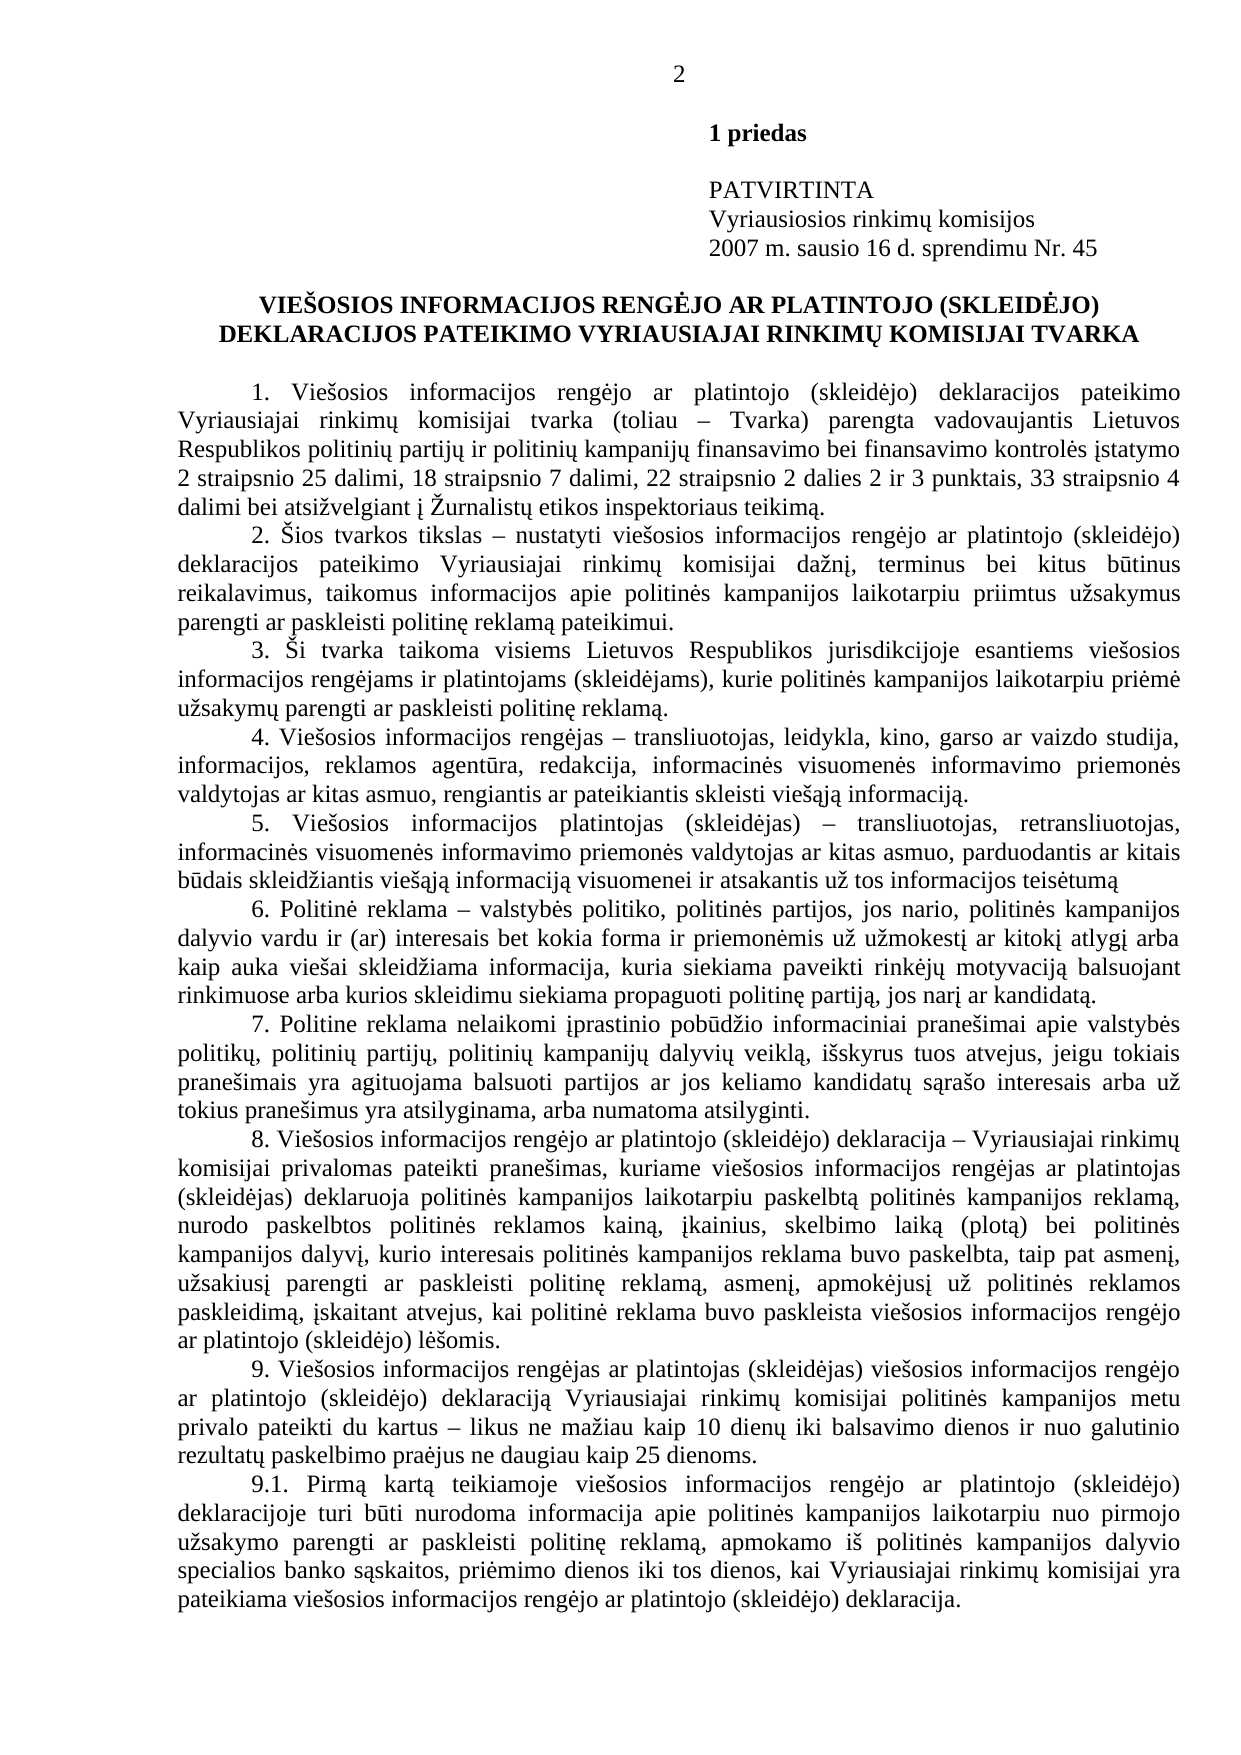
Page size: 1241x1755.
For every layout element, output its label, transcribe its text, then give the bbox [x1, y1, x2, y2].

text 2. Šios tvarkos tikslas – nustatyti viešosios informacijos rengėjo ar platintojo (skleidėjo) deklaracijos pateikimo Vyriausiajai rinkimų komisijai dažnį, terminus bei kitus būtinus reikalavimus, taikomus informacijos apie politinės kampanijos laikotarpiu priimtus užsakymus parengti ar paskleisti politinę reklamą pateikimui. [177, 521, 1181, 636]
text PATVIRTINTA [177, 176, 1181, 204]
text 1. Viešosios informacijos rengėjo ar platintojo (skleidėjo) deklaracijos pateikimo Vyriausiajai rinkimų komisijai tvarka (toliau – Tvarka) parengta vadovaujantis Lietuvos Respublikos politinių partijų ir politinių kampanijų finansavimo bei finansavimo kontrolės įstatymo 2 straipsnio 25 dalimi, 18 straipsnio 7 dalimi, 22 straipsnio 2 dalies 2 ir 3 punktais, 33 straipsnio 4 dalimi bei atsižvelgiant į Žurnalistų etikos inspektoriaus teikimą. [177, 377, 1181, 521]
text 8. Viešosios informacijos rengėjo ar platintojo (skleidėjo) deklaracija – Vyriausiajai rinkimų komisijai privalomas pateikti pranešimas, kuriame viešosios informacijos rengėjas ar platintojas (skleidėjas) deklaruoja politinės kampanijos laikotarpiu paskelbtą politinės kampanijos reklamą, nurodo paskelbtos politinės reklamos kainą, įkainius, skelbimo laiką (plotą) bei politinės kampanijos dalyvį, kurio interesais politinės kampanijos reklama buvo paskelbta, taip pat asmenį, užsakiusį parengti ar paskleisti politinę reklamą, asmenį, apmokėjusį už politinės reklamos paskleidimą, įskaitant atvejus, kai politinė reklama buvo paskleista viešosios informacijos rengėjo ar platintojo (skleidėjo) lėšomis. [177, 1124, 1181, 1354]
text 2007 m. sausio 16 d. sprendimu Nr. 45 [177, 233, 1181, 262]
text 3. Ši tvarka taikoma visiems Lietuvos Respublikos jurisdikcijoje esantiems viešosios informacijos rengėjams ir platintojams (skleidėjams), kurie politinės kampanijos laikotarpiu priėmė užsakymų parengti ar paskleisti politinę reklamą. [177, 636, 1181, 722]
text 9.1. Pirmą kartą teikiamoje viešosios informacijos rengėjo ar platintojo (skleidėjo) deklaracijoje turi būti nurodoma informacija apie politinės kampanijos laikotarpiu nuo pirmojo užsakymo parengti ar paskleisti politinę reklamą, apmokamo iš politinės kampanijos dalyvio specialios banko sąskaitos, priėmimo dienos iki tos dienos, kai Vyriausiajai rinkimų komisijai yra pateikiama viešosios informacijos rengėjo ar platintojo (skleidėjo) deklaracija. [177, 1469, 1181, 1613]
text 1 priedas [177, 118, 1181, 147]
text Vyriausiosios rinkimų komisijos [177, 204, 1181, 233]
text VIEŠOSIOS INFORMACIJOS RENGĖJO AR PLATINTOJO (SKLEIDĖJO) DEKLARACIJOS PATEIKIMO VYRIAUSIAJAI RINKIMŲ KOMISIJAI TVARKA [177, 291, 1181, 348]
text 9. Viešosios informacijos rengėjas ar platintojas (skleidėjas) viešosios informacijos rengėjo ar platintojo (skleidėjo) deklaraciją Vyriausiajai rinkimų komisijai politinės kampanijos metu privalo pateikti du kartus – likus ne mažiau kaip 10 dienų iki balsavimo dienos ir nuo galutinio rezultatų paskelbimo praėjus ne daugiau kaip 25 dienoms. [177, 1354, 1181, 1469]
text 6. Politinė reklama – valstybės politiko, politinės partijos, jos nario, politinės kampanijos dalyvio vardu ir (ar) interesais bet kokia forma ir priemonėmis už užmokestį ar kitokį atlygį arba kaip auka viešai skleidžiama informacija, kuria siekiama paveikti rinkėjų motyvaciją balsuojant rinkimuose arba kurios skleidimu siekiama propaguoti politinę partiją, jos narį ar kandidatą. [177, 894, 1181, 1009]
text 5. Viešosios informacijos platintojas (skleidėjas) – transliuotojas, retransliuotojas, informacinės visuomenės informavimo priemonės valdytojas ar kitas asmuo, parduodantis ar kitais būdais skleidžiantis viešąją informaciją visuomenei ir atsakantis už tos informacijos teisėtumą [177, 808, 1181, 894]
text 7. Politine reklama nelaikomi įprastinio pobūdžio informaciniai pranešimai apie valstybės politikų, politinių partijų, politinių kampanijų dalyvių veiklą, išskyrus tuos atvejus, jeigu tokiais pranešimais yra agituojama balsuoti partijos ar jos keliamo kandidatų sąrašo interesais arba už tokius pranešimus yra atsilyginama, arba numatoma atsilyginti. [177, 1009, 1181, 1124]
text 4. Viešosios informacijos rengėjas – transliuotojas, leidykla, kino, garso ar vaizdo studija, informacijos, reklamos agentūra, redakcija, informacinės visuomenės informavimo priemonės valdytojas ar kitas asmuo, rengiantis ar pateikiantis skleisti viešąją informaciją. [177, 722, 1181, 808]
